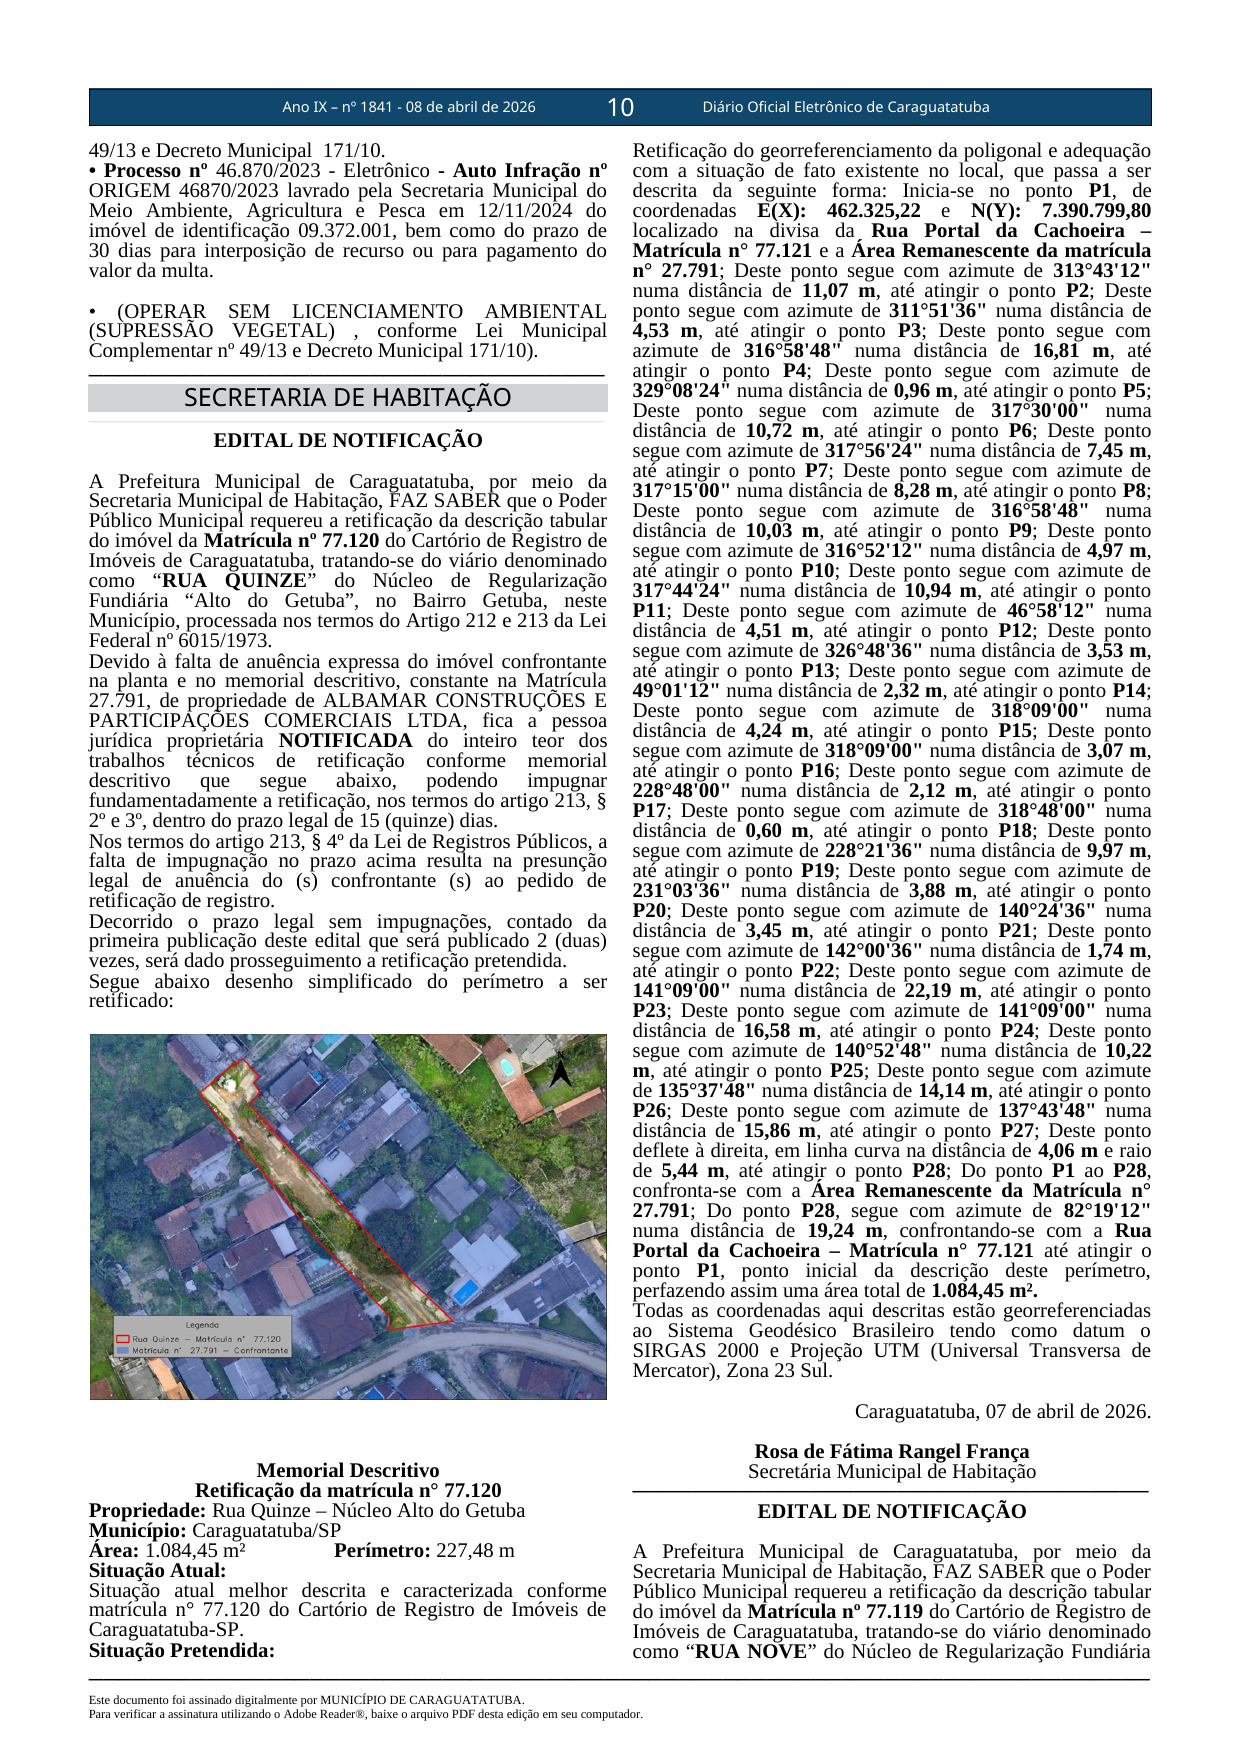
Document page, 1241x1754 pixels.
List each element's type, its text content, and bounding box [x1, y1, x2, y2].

text EDITAL DE NOTIFICAÇÃO [632, 1502, 1152, 1522]
text Situação atual melhor descrita e caracterizada conforme matrícula n° 77.120 do Cartório de Registro de Imóveis de Caraguatatuba-SP. [88, 1581, 608, 1641]
text Decorrido o prazo legal sem impugnações, contado da primeira publicação deste edital que será publicado 2 (duas) vezes, será dado prosseguimento a retificação pretendida. [88, 912, 608, 972]
text A Prefeitura Municipal de Caraguatatuba, por meio da Secretaria Municipal de Habitação, FAZ SABER que o Poder Público Municipal requereu a retificação da descrição tabular do imóvel da Matrícula nº 77.120 do Cartório de Registro de Imóveis de Caraguatatuba, tratando-se do viário denominado como “RUA QUINZE” do Núcleo de Regularização Fundiária “Alto do Getuba”, no Bairro Getuba, neste Município, processada nos termos do Artigo 212 e 213 da Lei Federal nº 6015/1973. [88, 473, 608, 652]
text Situação Pretendida: [88, 1641, 608, 1661]
text Situação Atual: [88, 1561, 608, 1581]
text EDITAL DE NOTIFICAÇÃO [88, 432, 608, 452]
text Secretária Municipal de Habitação [632, 1463, 1152, 1482]
text ─────────────────────────────────── [88, 412, 608, 432]
text Nos termos do artigo 213, § 4º da Lei de Registros Públicos, a falta de impugnação no prazo acima resulta na presunção legal de anuência do (s) confrontante (s) ao pedido de retificação de registro. [88, 832, 608, 912]
text Segue abaixo desenho simplificado do perímetro a ser retificado: [88, 972, 608, 1012]
text A Prefeitura Municipal de Caraguatatuba, por meio da Secretaria Municipal de Habitação, FAZ SABER que o Poder Público Municipal requereu a retificação da descrição tabular do imóvel da Matrícula nº 77.119 do Cartório de Registro de Imóveis de Caraguatatuba, tratando-se do viário denominado como “RUA NOVE” do Núcleo de Regularização Fundiária [632, 1543, 1152, 1663]
text Todas as coordenadas aqui descritas estão georreferenciadas ao Sistema Geodésico Brasileiro tendo como datum o SIRGAS 2000 e Projeção UTM (Universal Transversa de Mercator), Zona 23 Sul. [632, 1302, 1152, 1382]
text Área: 1.084,45 m² Perímetro: 227,48 m [88, 1542, 608, 1561]
text Município: Caraguatatuba/SP [88, 1522, 608, 1542]
text Propriedade: Rua Quinze – Núcleo Alto do Getuba [88, 1502, 608, 1522]
text ─────────────────────────────────── [632, 1482, 1152, 1502]
text SECRETARIA DE HABITAÇÃO [88, 384, 608, 412]
text ─────────────────────────────────── [88, 362, 608, 384]
text Retificação da matrícula n° 77.120 [88, 1482, 608, 1502]
text Caraguatatuba, 07 de abril de 2026. [632, 1402, 1152, 1422]
text Memorial Descritivo [88, 1462, 608, 1482]
text Retificação do georreferenciamento da poligonal e adequação com a situação de fato existente no local, que passa a ser descrita da seguinte forma: Inicia-se no ponto P1, de coordenadas E(X): 462.325,22 e N(Y): 7.390.799,80 localizado na divisa da Rua Portal da Cachoeira – Matrícula n° 77.121 e a Área Remanescente da matrícula n° 27.791; Deste ponto segue com azimute de 313°43'12" numa distância de 11,07 m, até atingir o ponto P2; Deste ponto segue com azimute de 311°51'36" numa distância de 4,53 m, até atingir o ponto P3; Deste ponto segue com azimute de 316°58'48" numa distância de 16,81 m, até atingir o ponto P4; Deste ponto segue com azimute de 329°08'24" numa distância de 0,96 m, até atingir o ponto P5; Deste ponto segue com azimute de 317°30'00" numa distância de 10,72 m, até atingir o ponto P6; Deste ponto segue com azimute de 317°56'24" numa distância de 7,45 m, até atingir o ponto P7; Deste ponto segue com azimute de 317°15'00" numa distância de 8,28 m, até atingir o ponto P8; Deste ponto segue com azimute de 316°58'48" numa distância de 10,03 m, até atingir o ponto P9; Deste ponto segue com azimute de 316°52'12" numa distância de 4,97 m, até atingir o ponto P10; Deste ponto segue com azimute de 317°44'24" numa distância de 10,94 m, até atingir o ponto P11; Deste ponto segue com azimute de 46°58'12" numa distância de 4,51 m, até atingir o ponto P12; Deste ponto segue com azimute de 326°48'36" numa distância de 3,53 m, até atingir o ponto P13; Deste ponto segue com azimute de 49°01'12" numa distância de 2,32 m, até atingir o ponto P14; Deste ponto segue com azimute de 318°09'00" numa distância de 4,24 m, até atingir o ponto P15; Deste ponto segue com azimute de 318°09'00" numa distância de 3,07 m, até atingir o ponto P16; Deste ponto segue com azimute de 228°48'00" numa distância de 2,12 m, até atingir o ponto P17; Deste ponto segue com azimute de 318°48'00" numa distância de 0,60 m, até atingir o ponto P18; Deste ponto segue com azimute de 228°21'36" numa distância de 9,97 m, até atingir o ponto P19; Deste ponto segue com azimute de 231°03'36" numa distância de 3,88 m, até atingir o ponto P20; Deste ponto segue com azimute de 140°24'36" numa distância de 3,45 m, até atingir o ponto P21; Deste ponto segue com azimute de 142°00'36" numa distância de 1,74 m, até atingir o ponto P22; Deste ponto segue com azimute de 141°09'00" numa distância de 22,19 m, até atingir o ponto P23; Deste ponto segue com azimute de 141°09'00" numa distância de 16,58 m, até atingir o ponto P24; Deste ponto segue com azimute de 140°52'48" numa distância de 10,22 m, até atingir o ponto P25; Deste ponto segue com azimute de 135°37'48" numa distância de 14,14 m, até atingir o ponto P26; Deste ponto segue com azimute de 137°43'48" numa distância de 15,86 m, até atingir o ponto P27; Deste ponto deflete à direita, em linha curva na distância de 4,06 m e raio de 5,44 m, até atingir o ponto P28; Do ponto P1 ao P28, confronta-se com a Área Remanescente da Matrícula n° 27.791; Do ponto P28, segue com azimute de 82°19'12" numa distância de 19,24 m, confrontando-se com a Rua Portal da Cachoeira – Matrícula n° 77.121 até atingir o ponto P1, ponto inicial da descrição deste perímetro, perfazendo assim uma área total de 1.084,45 m². [632, 142, 1152, 1302]
text • (OPERAR SEM LICENCIAMENTO AMBIENTAL (SUPRESSÃO VEGETAL) , conforme Lei Municipal Complementar nº 49/13 e Decreto Municipal 171/10). [88, 302, 608, 362]
text Devido à falta de anuência expressa do imóvel confrontante na planta e no memorial descritivo, constante na Matrícula 27.791, de propriedade de ALBAMAR CONSTRUÇÕES E PARTICIPAÇÕES COMERCIAIS LTDA, fica a pessoa jurídica proprietária NOTIFICADA do inteiro teor dos trabalhos técnicos de retificação conforme memorial descritivo que segue abaixo, podendo impugnar fundamentadamente a retificação, nos termos do artigo 213, § 2º e 3º, dentro do prazo legal de 15 (quinze) dias. [88, 652, 608, 832]
picture [88, 1032, 608, 1401]
text 49/13 e Decreto Municipal 171/10. [88, 142, 608, 162]
text • Processo nº 46.870/2023 - Eletrônico - Auto Infração nº ORIGEM 46870/2023 lavrado pela Secretaria Municipal do Meio Ambiente, Agricultura e Pesca em 12/11/2024 do imóvel de identificação 09.372.001, bem como do prazo de 30 dias para interposição de recurso ou para pagamento do valor da multa. [88, 162, 608, 282]
text Rosa de Fátima Rangel França [632, 1443, 1152, 1463]
